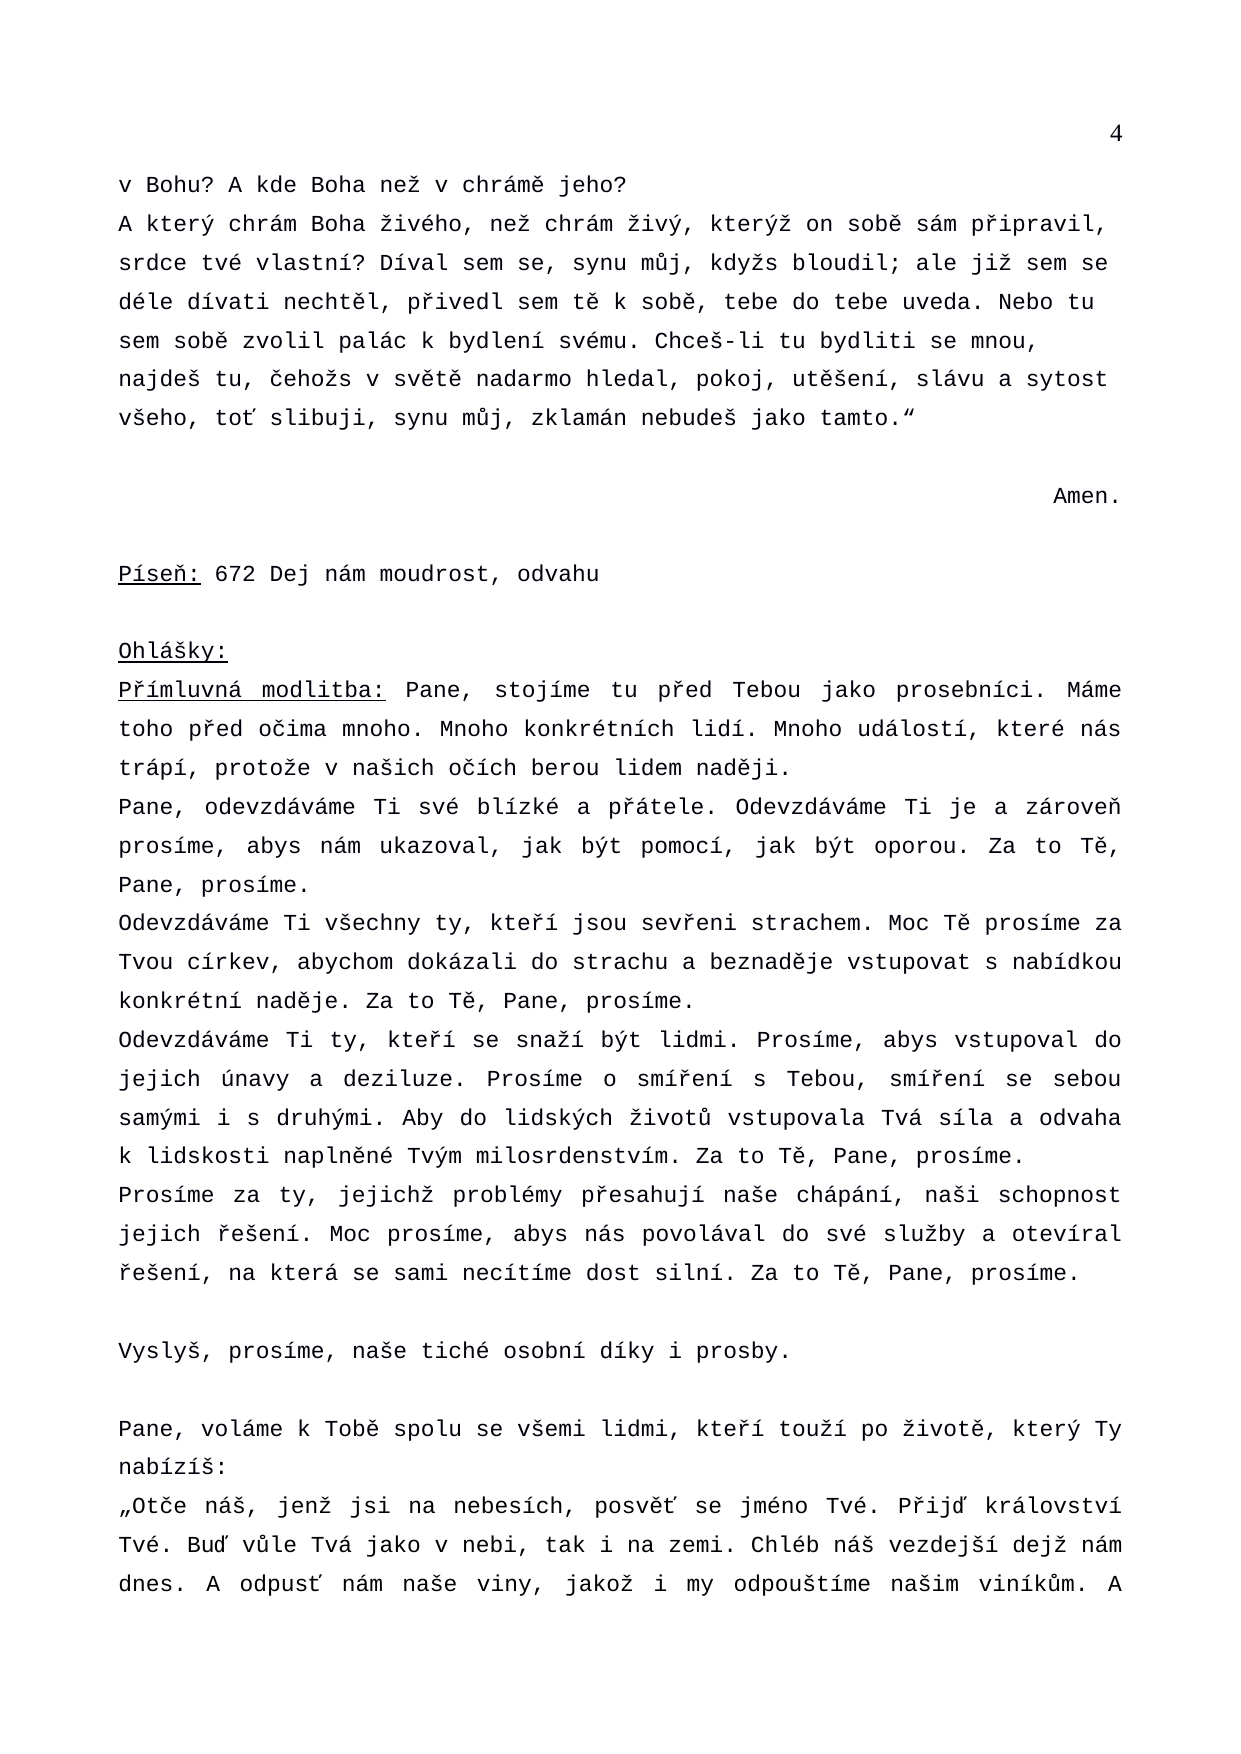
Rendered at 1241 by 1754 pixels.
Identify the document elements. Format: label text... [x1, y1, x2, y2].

text Přímluvná modlitba: Pane, stojíme tu před Tebou jako prosebníci. Máme toho před očima mnoho. Mnoho konkrétních lidí. Mnoho událostí, které nás trápí, protože v našich očích berou lidem naději. [118, 679, 1122, 782]
text Pane, odevzdáváme Ti své blízké a přátele. Odevzdáváme Ti je a zároveň prosíme, abys nám ukazoval, jak být pomocí, jak být oporou. Za to Tě, Pane, prosíme. [118, 795, 1122, 899]
text Vyslyš, prosíme, naše tiché osobní díky i prosby. [118, 1339, 1122, 1365]
text Pane, voláme k Tobě spolu se všemi lidmi, kteří touží po životě, který Ty nabízíš: [118, 1417, 1122, 1482]
text Amen. [118, 484, 1122, 510]
text „Otče náš, jenž jsi na nebesích, posvěť se jméno Tvé. Přijď království Tvé. Buď vůle Tvá jako v nebi, tak i na zemi. Chléb náš vezdejší dejž nám dnes. A odpusť nám naše viny, jakož i my odpouštíme našim viníkům. A [118, 1494, 1122, 1598]
text Ohlášky: [118, 640, 1122, 666]
text Píseň: 672 Dej nám moudrost, odvahu [118, 562, 1122, 588]
text Odevzdáváme Ti všechny ty, kteří jsou sevřeni strachem. Moc Tě prosíme za Tvou církev, abychom dokázali do strachu a beznaděje vstupovat s nabídkou konkrétní naděje. Za to Tě, Pane, prosíme. [118, 912, 1122, 1015]
text Odevzdáváme Ti ty, kteří se snaží být lidmi. Prosíme, abys vstupoval do jejich únavy a deziluze. Prosíme o smíření s Tebou, smíření se sebou samými i s druhými. Aby do lidských životů vstupovala Tvá síla a odvaha k lidskosti naplněné Tvým milosrdenstvím. Za to Tě, Pane, prosíme. [118, 1028, 1122, 1171]
text v Bohu? A kde Boha než v chrámě jeho? [118, 173, 1122, 199]
text Prosíme za ty, jejichž problémy přesahují naše chápání, naši schopnost jejich řešení. Moc prosíme, abys nás povolával do své služby a otevíral řešení, na která se sami necítíme dost silní. Za to Tě, Pane, prosíme. [118, 1184, 1122, 1287]
text A který chrám Boha živého, než chrám živý, kterýž on sobě sám připravil, srdce tvé vlastní? Díval sem se, synu můj, kdyžs bloudil; ale již sem se déle dívati nechtěl, přivedl sem tě k sobě, tebe do tebe uveda. Nebo tu sem sobě zvolil palác k bydlení svému. Chceš-li tu bydliti se mnou, najdeš tu, čehožs v světě nadarmo hledal, pokoj, utěšení, slávu a sytost všeho, toť slibuji, synu můj, zklamán nebudeš jako tamto.“ [118, 212, 1122, 433]
